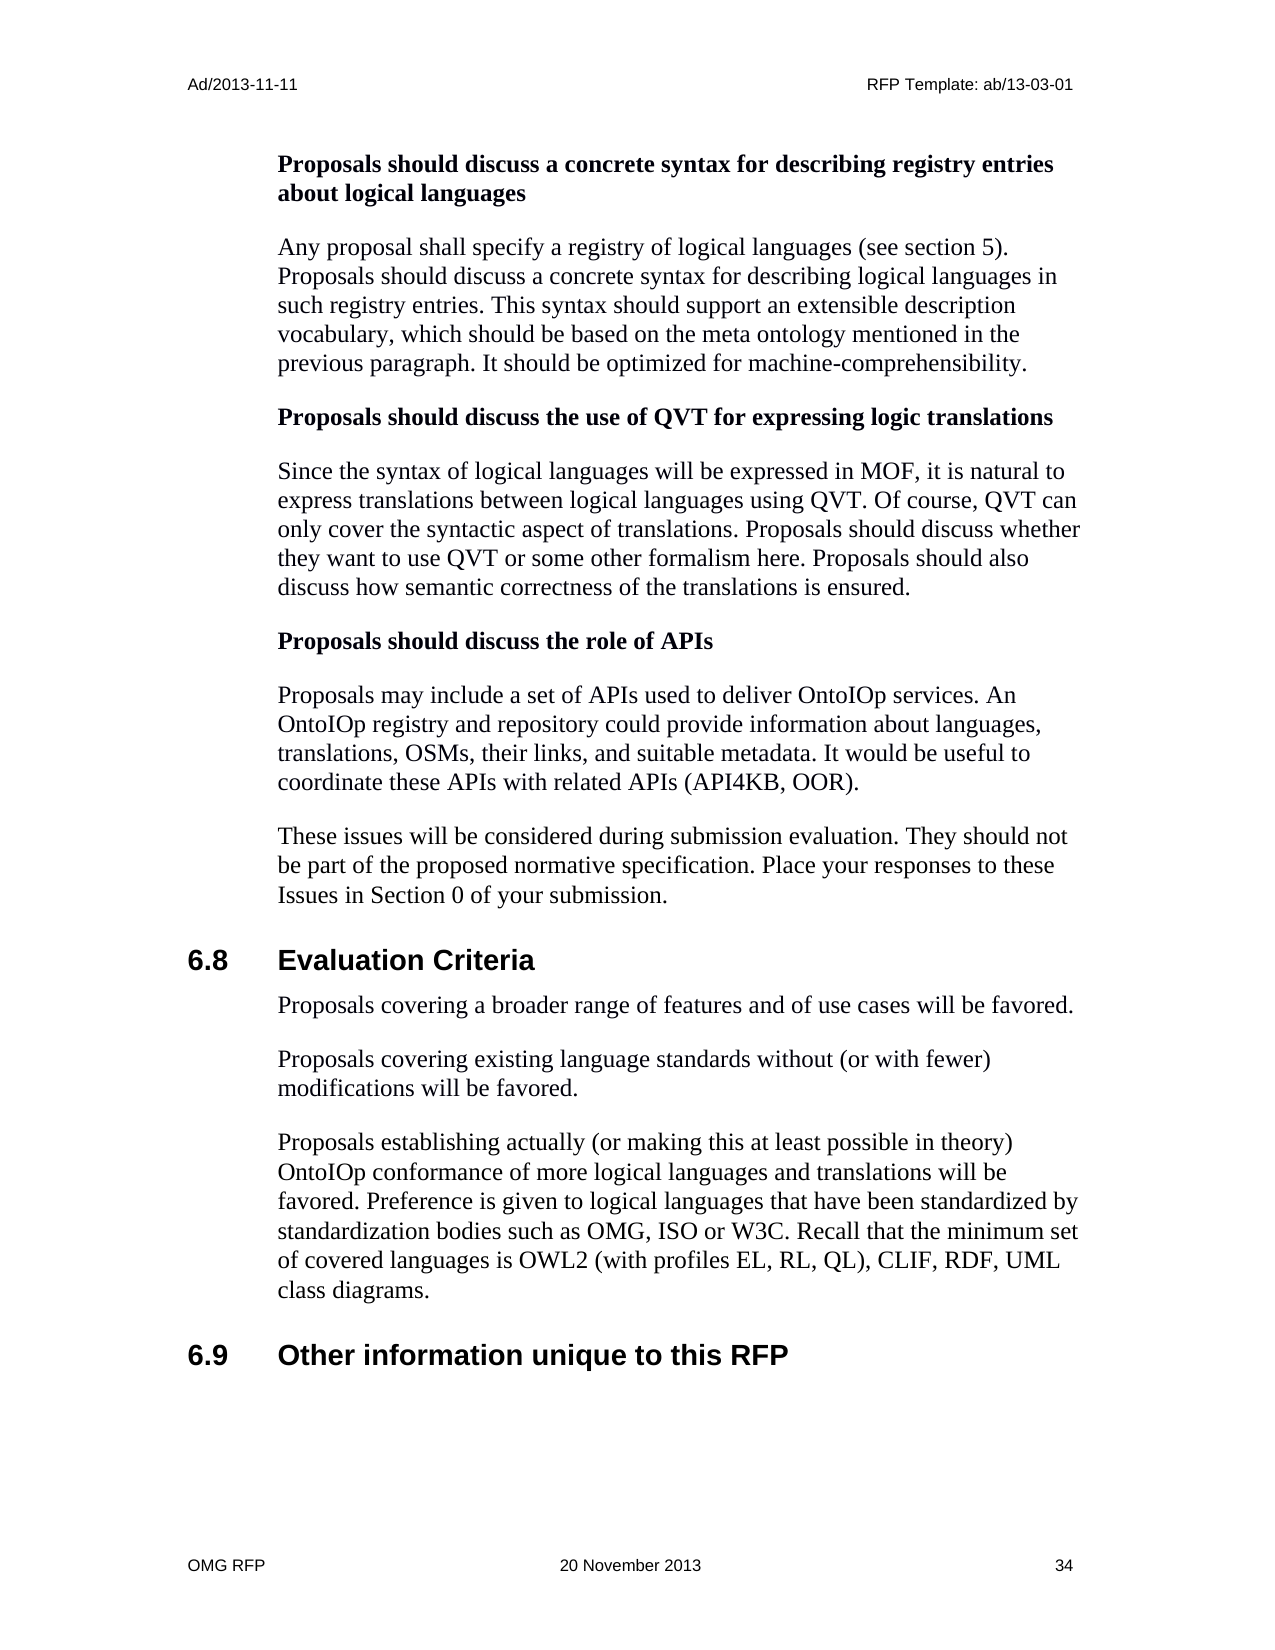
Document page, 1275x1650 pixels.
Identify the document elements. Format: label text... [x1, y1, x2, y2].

text Since the syntax of logical languages will be expressed in MOF, it is natural to express translations between logical languages using QVT. Of course, QVT can only cover the syntactic aspect of translations. Proposals should discuss whether they want to use QVT or some other formalism here. Proposals should also discuss how semantic correctness of the translations is ensured. [277, 457, 1087, 601]
text Any proposal shall specify a registry of logical languages (see section 5). Proposals should discuss a concrete syntax for describing logical languages in such registry entries. This syntax should support an extensible description vocabulary, which should be based on the meta ontology mentioned in the previous paragraph. It should be optimized for machine-comprehensibility. [277, 233, 1087, 377]
text Proposals should discuss a concrete syntax for describing registry entries about logical languages [277, 150, 1087, 207]
text Proposals covering existing language standards without (or with fewer) modifications will be favored. [277, 1045, 1087, 1102]
text Proposals should discuss the role of APIs [277, 627, 1087, 655]
text These issues will be considered during submission evaluation. They should not be part of the proposed normative specification. Place your responses to these Issues in Section 0 of your submission. [277, 822, 1087, 909]
text Proposals establishing actually (or making this at least possible in theory) OntoIOp conformance of more logical languages and translations will be favored. Preference is given to logical languages that have been standardized by standardization bodies such as OMG, ISO or W3C. Recall that the minimum set of covered languages is OWL2 (with profiles EL, RL, QL), CLIF, RDF, UML class diagrams. [277, 1128, 1087, 1304]
subtitle Evaluation Criteria [187, 944, 1087, 977]
text Proposals should discuss the use of QVT for expressing logic translations [277, 403, 1087, 431]
text Proposals covering a broader range of features and of use cases will be favored. [277, 991, 1087, 1019]
text Proposals may include a set of APIs used to deliver OntoIOp services. An OntoIOp registry and repository could provide information about languages, translations, OSMs, their links, and suitable metadata. It would be useful to coordinate these APIs with related APIs (API4KB, OOR). [277, 681, 1087, 796]
subtitle Other information unique to this RFP [187, 1339, 1087, 1372]
